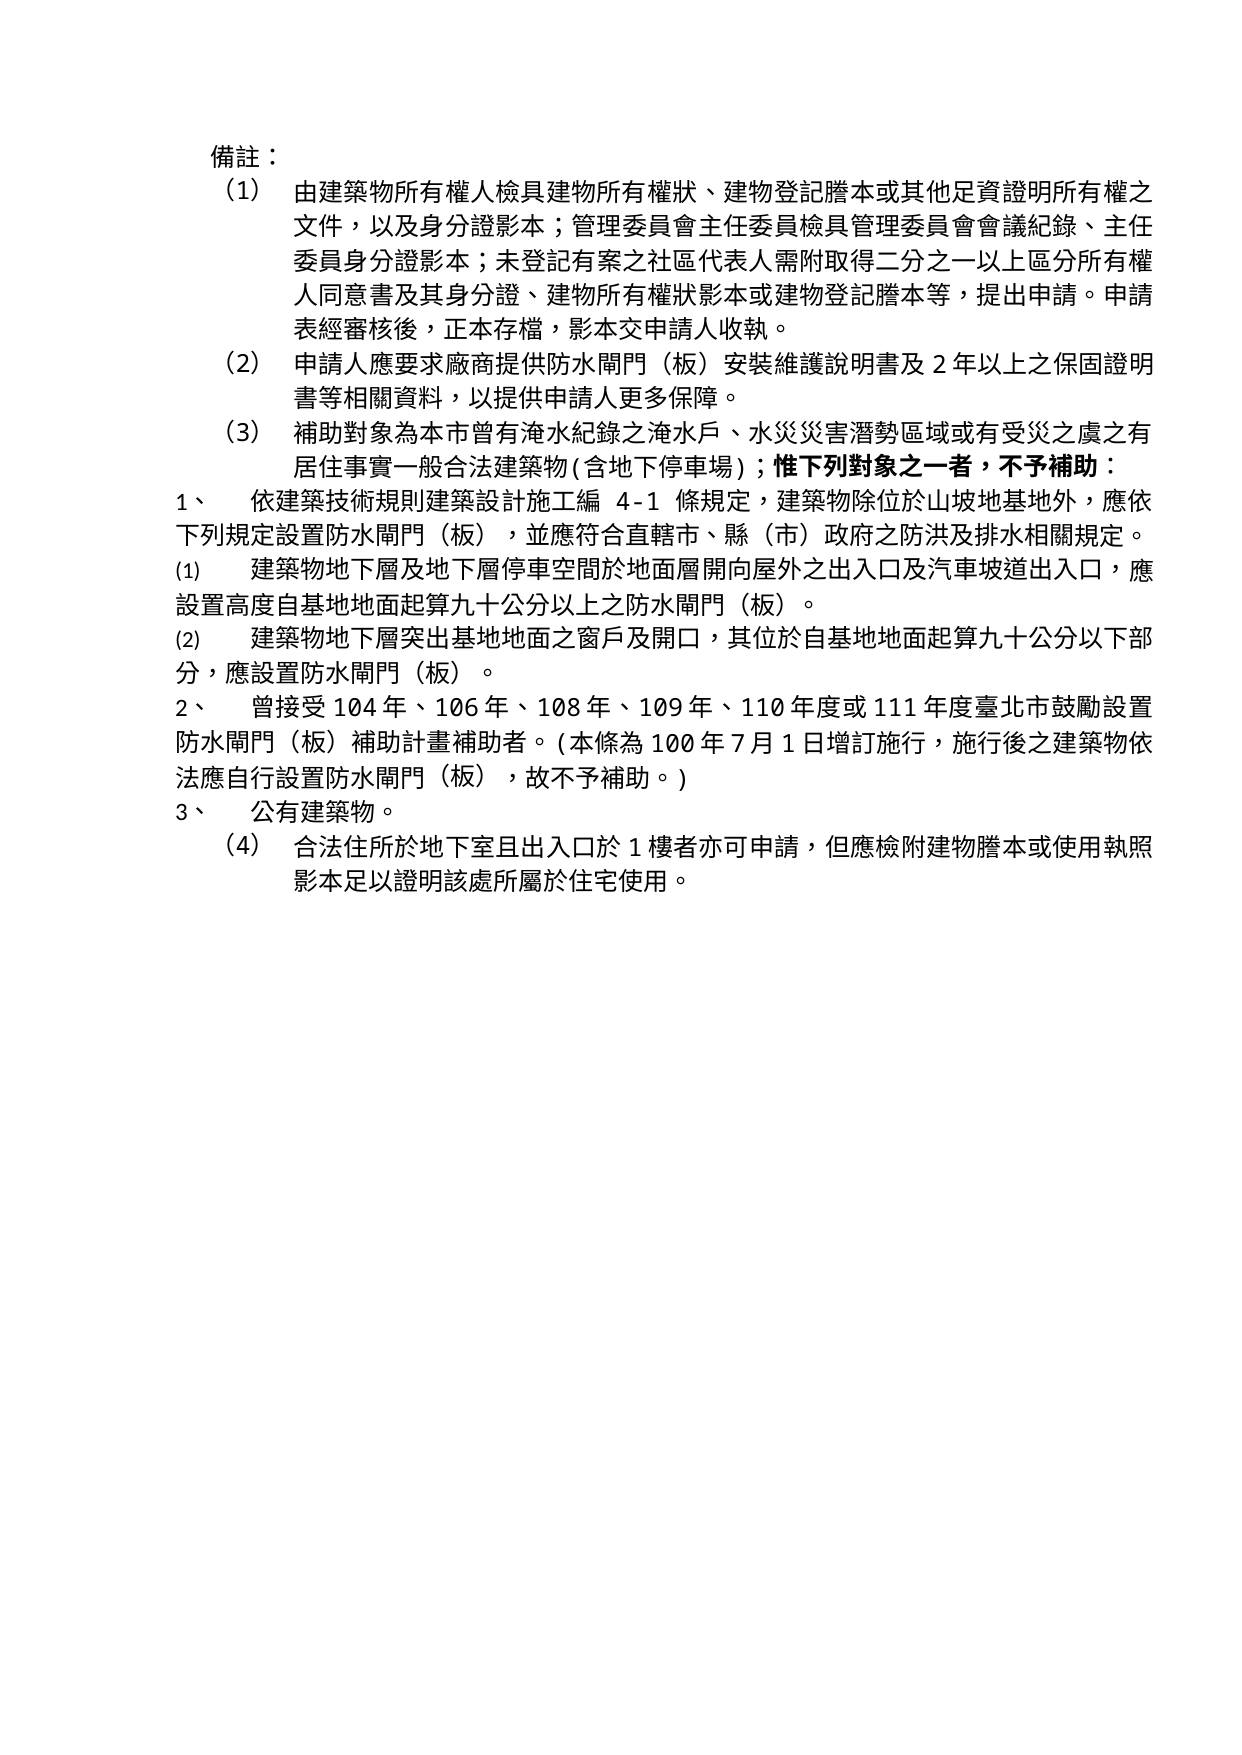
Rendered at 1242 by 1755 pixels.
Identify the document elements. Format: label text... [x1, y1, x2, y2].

text 備註： [210, 138, 1154, 172]
list 申請人應要求廠商提供防水閘門（板）安裝維護說明書及2年以上之保固證明書等相關資料，以提供申請人更多保障。 [210, 344, 1154, 413]
list 由建築物所有權人檢具建物所有權狀、建物登記謄本或其他足資證明所有權之文件，以及身分證影本；管理委員會主任委員檢具管理委員會會議紀錄、主任委員身分證影本；未登記有案之社區代表人需附取得二分之一以上區分所有權人同意書及其身分證、建物所有權狀影本或建物登記謄本等，提出申請。申請表經審核後，正本存檔，影本交申請人收執。 [210, 172, 1154, 344]
list 補助對象為本市曾有淹水紀錄之淹水戶、水災災害潛勢區域或有受災之虞之有居住事實一般合法建築物(含地下停車場)；惟下列對象之一者，不予補助： [210, 413, 1154, 482]
list 建築物地下層突出基地地面之窗戶及開口，其位於自基地地面起算九十公分以下部分，應設置防水閘門（板）。 [175, 620, 1154, 689]
list 建築物地下層及地下層停車空間於地面層開向屋外之出入口及汽車坡道出入口，應設置高度自基地地面起算九十公分以上之防水閘門（板）。 [175, 551, 1154, 620]
list 依建築技術規則建築設計施工編 4-1 條規定，建築物除位於山坡地基地外，應依下列規定設置防水閘門（板），並應符合直轄市、縣（市）政府之防洪及排水相關規定。 [175, 482, 1154, 551]
list 曾接受104年、106年、108年、109年、110年度或111年度臺北市鼓勵設置防水閘門（板）補助計畫補助者。(本條為100年7月1日增訂施行，施行後之建築物依法應自行設置防水閘門（板），故不予補助。) [175, 689, 1154, 793]
list 合法住所於地下室且出入口於1樓者亦可申請，但應檢附建物謄本或使用執照影本足以證明該處所屬於住宅使用。 [210, 827, 1154, 896]
list 公有建築物。 [175, 793, 1154, 827]
